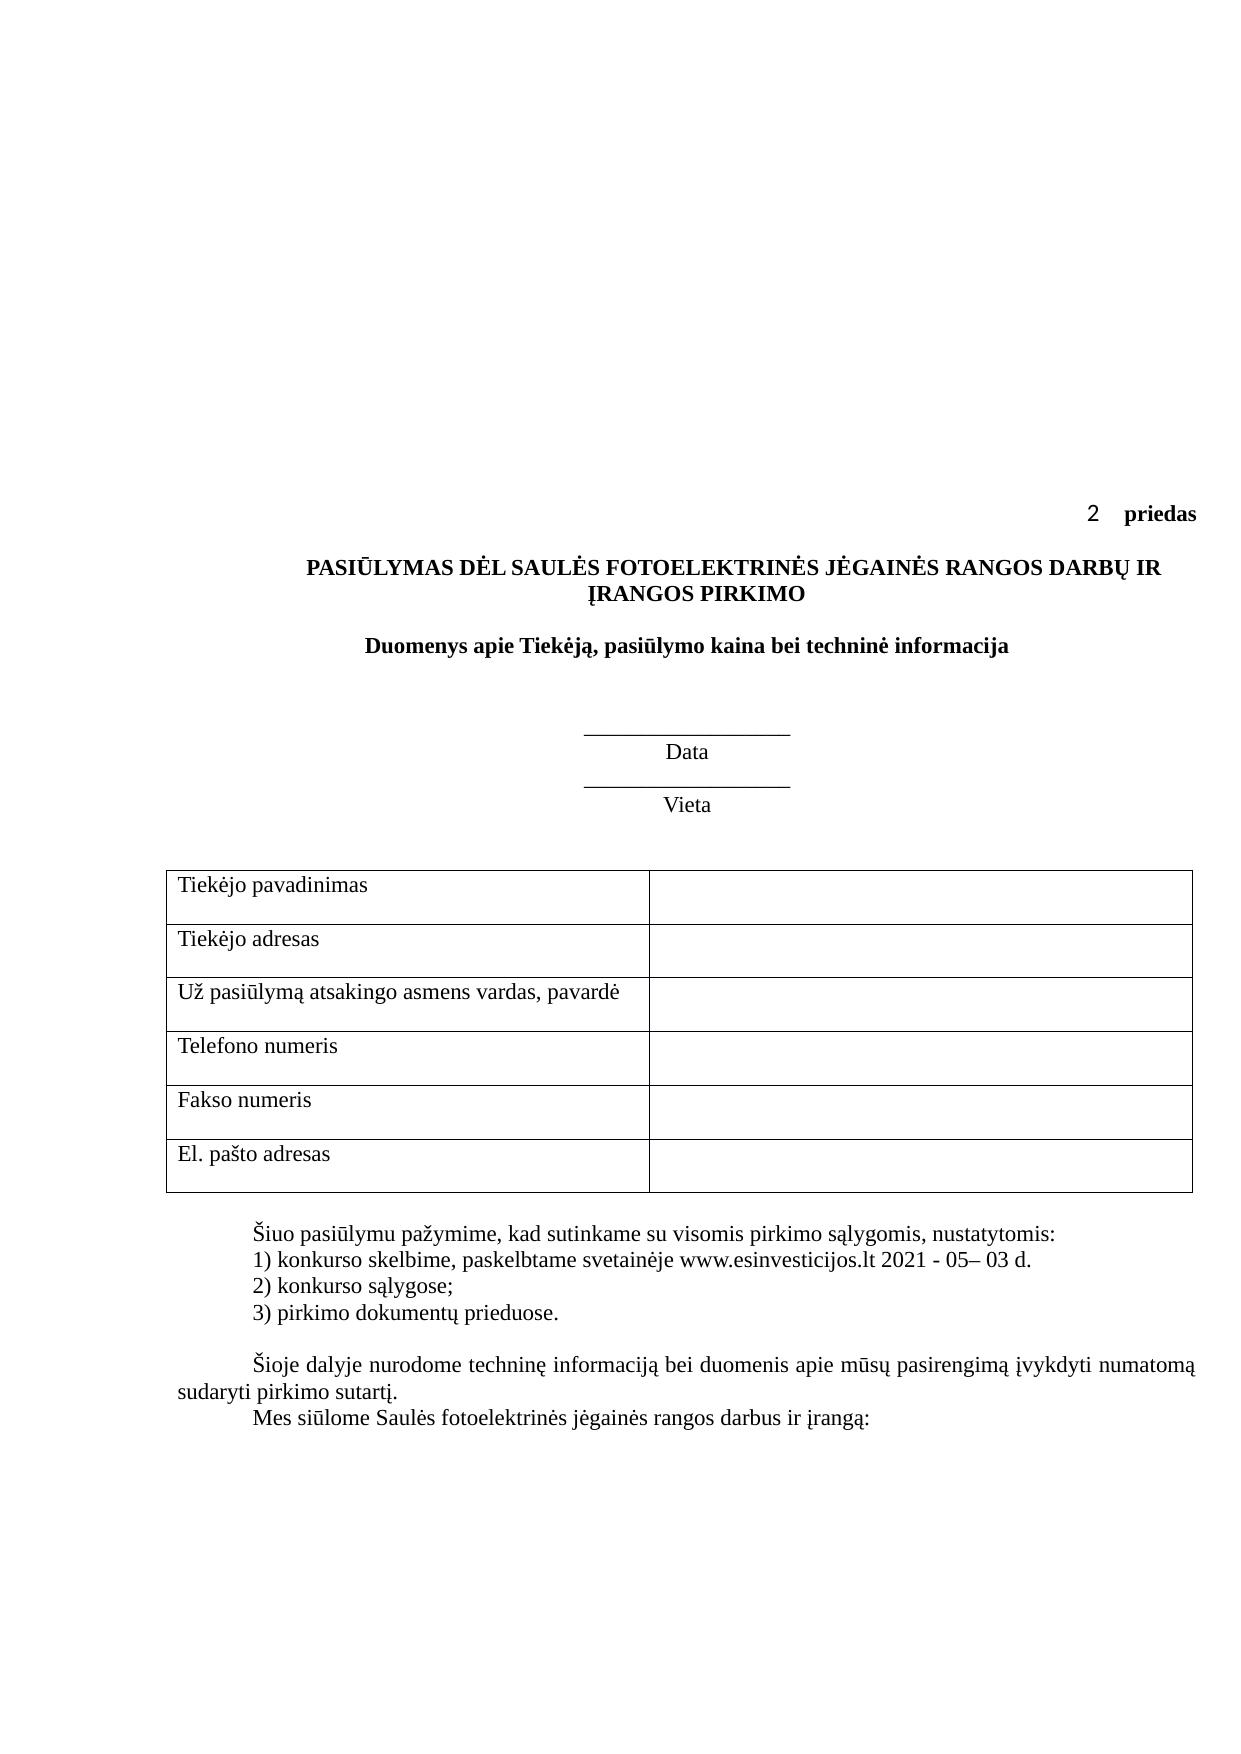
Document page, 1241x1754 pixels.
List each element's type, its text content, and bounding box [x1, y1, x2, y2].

text Mes siūlome Saulės fotoelektrinės jėgainės rangos darbus ir įrangą: [177, 1404, 1197, 1431]
text Šioje dalyje nurodome techninę informaciją bei duomenis apie mūsų pasirengimą įvykdyti numatomą sudaryti pirkimo sutartį. [177, 1351, 1197, 1404]
table_cell [650, 978, 1192, 1031]
text Šiuo pasiūlymu pažymime, kad sutinkame su visomis pirkimo sąlygomis, nustatytomis: [177, 1220, 1197, 1246]
table_cell [650, 1032, 1192, 1085]
text __________________ Vieta [177, 764, 1197, 817]
table_header [650, 871, 1192, 923]
text 2) konkurso sąlygose; [252, 1272, 1197, 1299]
text 1) konkurso skelbime, paskelbtame svetainėje www.esinvesticijos.lt 2021 - 05– 03 d. [177, 1246, 1197, 1272]
text Data [177, 738, 1197, 764]
subtitle PASIŪLYMAS DĖL SAULĖS FOTOELEKTRINĖS JĖGAINĖS RANGOS DARBŲ IR ĮRANGOS PIRKIMO [196, 553, 1197, 606]
table_cell Telefono numeris [167, 1032, 649, 1085]
table_cell [650, 1140, 1192, 1192]
table_cell Fakso numeris [167, 1086, 649, 1138]
table_cell El. pašto adresas [167, 1140, 649, 1192]
table_cell [650, 1086, 1192, 1138]
list priedas [252, 497, 1197, 527]
text Duomenys apie Tiekėją, pasiūlymo kaina bei techninė informacija [177, 633, 1197, 659]
table_cell [650, 925, 1192, 977]
table_header Tiekėjo pavadinimas [167, 871, 649, 923]
text __________________ [177, 712, 1197, 738]
table_cell Už pasiūlymą atsakingo asmens vardas, pavardė [167, 978, 649, 1031]
text 3) pirkimo dokumentų prieduose. [252, 1299, 1197, 1325]
table_cell Tiekėjo adresas [167, 925, 649, 977]
